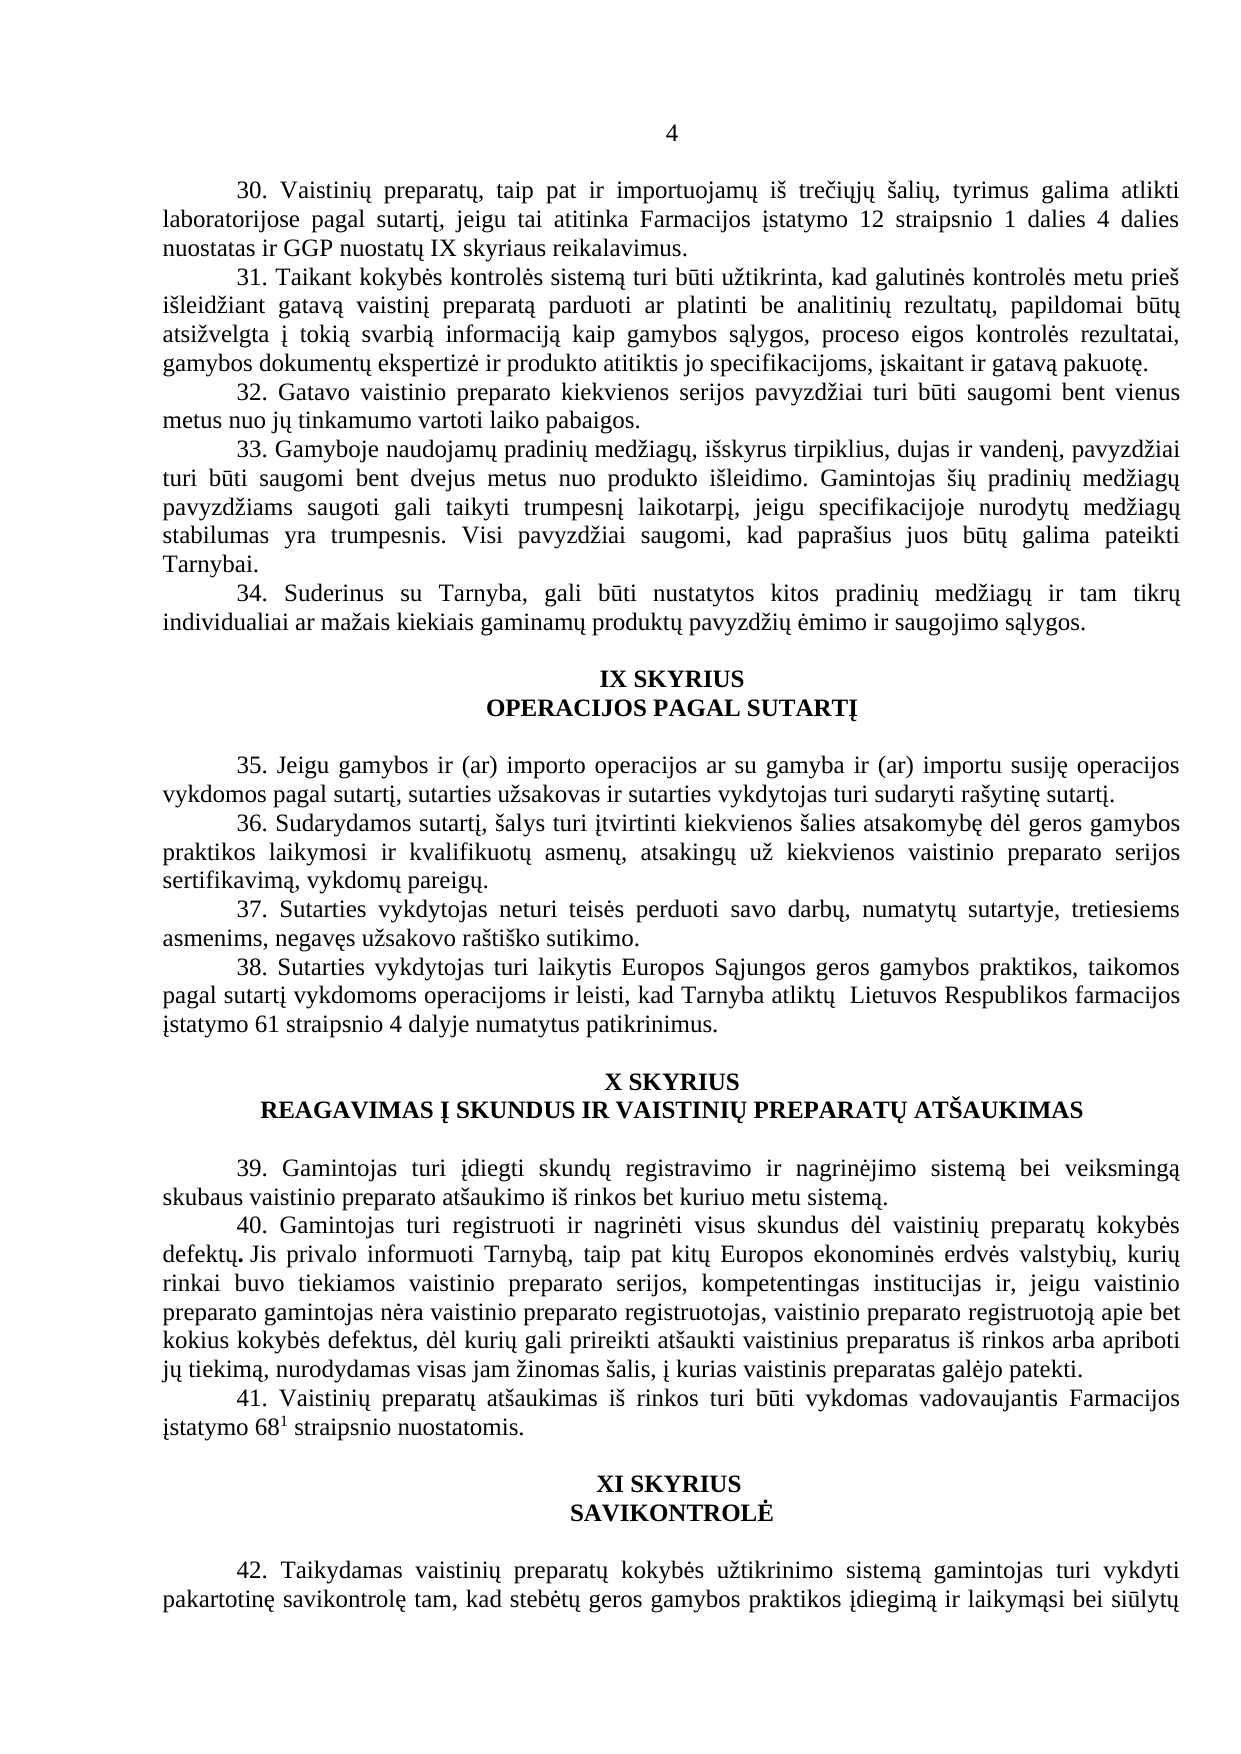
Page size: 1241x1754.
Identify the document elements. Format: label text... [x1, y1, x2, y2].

text 30. Vaistinių preparatų, taip pat ir importuojamų iš trečiųjų šalių, tyrimus galima atlikti laboratorijose pagal sutartį, jeigu tai atitinka Farmacijos įstatymo 12 straipsnio 1 dalies 4 dalies nuostatas ir GGP nuostatų IX skyriaus reikalavimus. [162, 176, 1181, 262]
text IX SKYRIUS [162, 664, 1181, 693]
text X SKYRIUS [162, 1067, 1181, 1096]
text XI SKYRIUS [162, 1469, 1181, 1498]
text 34. Suderinus su Tarnyba, gali būti nustatytos kitos pradinių medžiagų ir tam tikrų individualiai ar mažais kiekiais gaminamų produktų pavyzdžių ėmimo ir saugojimo sąlygos. [162, 578, 1181, 636]
text 40. Gamintojas turi registruoti ir nagrinėti visus skundus dėl vaistinių preparatų kokybės defektų. Jis privalo informuoti Tarnybą, taip pat kitų Europos ekonominės erdvės valstybių, kurių rinkai buvo tiekiamos vaistinio preparato serijos, kompetentingas institucijas ir, jeigu vaistinio preparato gamintojas nėra vaistinio preparato registruotojas, vaistinio preparato registruotoją apie bet kokius kokybės defektus, dėl kurių gali prireikti atšaukti vaistinius preparatus iš rinkos arba apriboti jų tiekimą, nurodydamas visas jam žinomas šalis, į kurias vaistinis preparatas galėjo patekti. [162, 1211, 1181, 1383]
text OPERACIJOS PAGAL SUTARTĮ [162, 693, 1181, 722]
text 37. Sutarties vykdytojas neturi teisės perduoti savo darbų, numatytų sutartyje, tretiesiems asmenims, negavęs užsakovo raštiško sutikimo. [162, 894, 1181, 952]
text 38. Sutarties vykdytojas turi laikytis Europos Sąjungos geros gamybos praktikos, taikomos pagal sutartį vykdomoms operacijoms ir leisti, kad Tarnyba atliktų Lietuvos Respublikos farmacijos įstatymo 61 straipsnio 4 dalyje numatytus patikrinimus. [162, 952, 1181, 1038]
text 41. Vaistinių preparatų atšaukimas iš rinkos turi būti vykdomas vadovaujantis Farmacijos įstatymo 681 straipsnio nuostatomis. [162, 1383, 1181, 1441]
text 39. Gamintojas turi įdiegti skundų registravimo ir nagrinėjimo sistemą bei veiksmingą skubaus vaistinio preparato atšaukimo iš rinkos bet kuriuo metu sistemą. [162, 1153, 1181, 1211]
text 31. Taikant kokybės kontrolės sistemą turi būti užtikrinta, kad galutinės kontrolės metu prieš išleidžiant gatavą vaistinį preparatą parduoti ar platinti be analitinių rezultatų, papildomai būtų atsižvelgta į tokią svarbią informaciją kaip gamybos sąlygos, proceso eigos kontrolės rezultatai, gamybos dokumentų ekspertizė ir produkto atitiktis jo specifikacijoms, įskaitant ir gatavą pakuotę. [162, 262, 1181, 377]
text 32. Gatavo vaistinio preparato kiekvienos serijos pavyzdžiai turi būti saugomi bent vienus metus nuo jų tinkamumo vartoti laiko pabaigos. [162, 377, 1181, 434]
text 36. Sudarydamos sutartį, šalys turi įtvirtinti kiekvienos šalies atsakomybę dėl geros gamybos praktikos laikymosi ir kvalifikuotų asmenų, atsakingų už kiekvienos vaistinio preparato serijos sertifikavimą, vykdomų pareigų. [162, 808, 1181, 894]
text 35. Jeigu gamybos ir (ar) importo operacijos ar su gamyba ir (ar) importu susiję operacijos vykdomos pagal sutartį, sutarties užsakovas ir sutarties vykdytojas turi sudaryti rašytinę sutartį. [162, 751, 1181, 808]
text SAVIKONTROLĖ [162, 1498, 1181, 1527]
text 42. Taikydamas vaistinių preparatų kokybės užtikrinimo sistemą gamintojas turi vykdyti pakartotinę savikontrolę tam, kad stebėtų geros gamybos praktikos įdiegimą ir laikymąsi bei siūlytų [162, 1556, 1181, 1613]
text 33. Gamyboje naudojamų pradinių medžiagų, išskyrus tirpiklius, dujas ir vandenį, pavyzdžiai turi būti saugomi bent dvejus metus nuo produkto išleidimo. Gamintojas šių pradinių medžiagų pavyzdžiams saugoti gali taikyti trumpesnį laikotarpį, jeigu specifikacijoje nurodytų medžiagų stabilumas yra trumpesnis. Visi pavyzdžiai saugomi, kad paprašius juos būtų galima pateikti Tarnybai. [162, 434, 1181, 578]
text REAGAVIMAS Į SKUNDUS IR VAISTINIŲ PREPARATŲ ATŠAUKIMAS [162, 1096, 1181, 1124]
